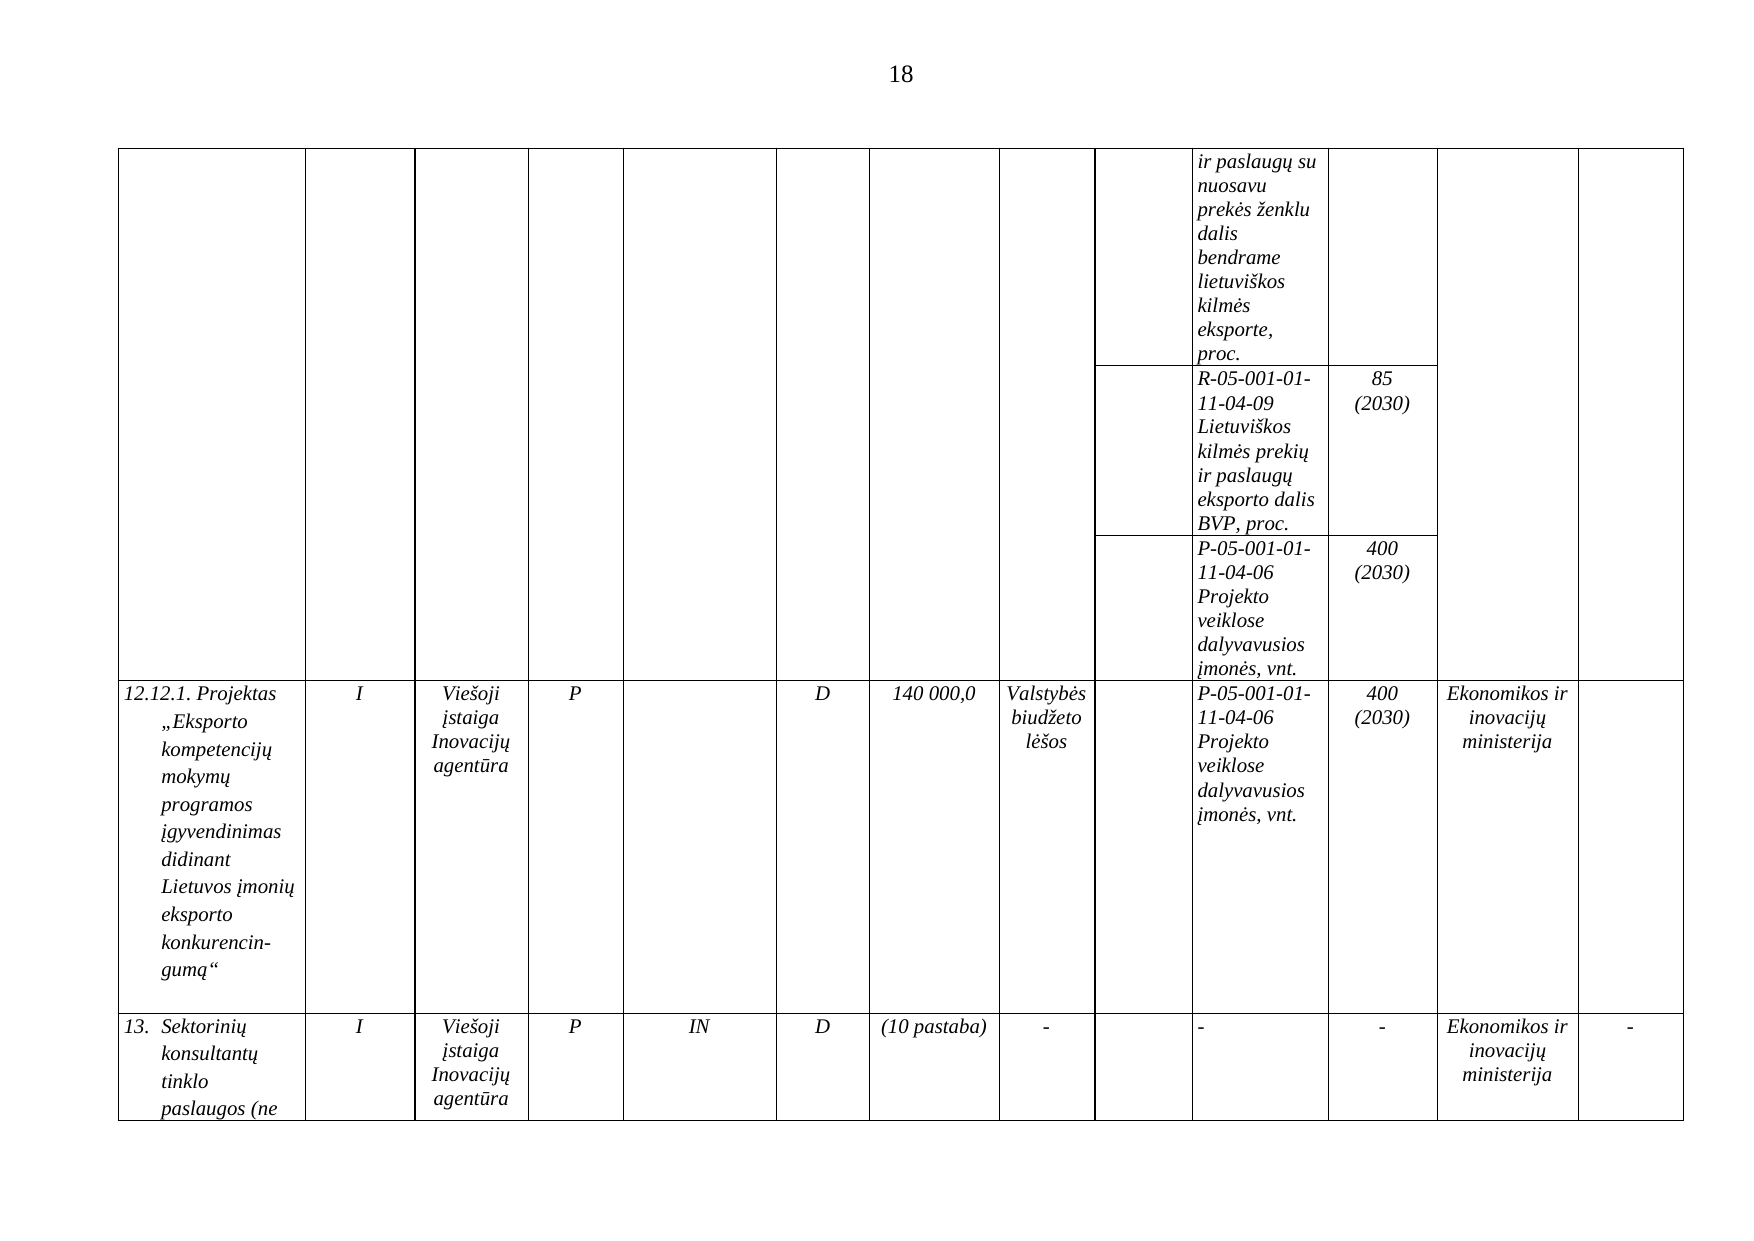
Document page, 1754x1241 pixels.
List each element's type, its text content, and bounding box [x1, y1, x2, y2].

table_cell P [529, 1014, 623, 1120]
table_cell [1096, 536, 1192, 680]
table_cell P-05-001-01-11-04-06 Projekto veiklose dalyvavusios įmonės, vnt. [1193, 681, 1328, 1012]
table_cell [416, 149, 528, 680]
table_cell [119, 149, 305, 680]
table_cell - [1579, 1014, 1683, 1120]
table_cell 85 (2030) [1329, 366, 1437, 535]
table_cell [1329, 149, 1437, 365]
table_cell I [306, 681, 414, 1012]
table_cell [777, 149, 869, 680]
table_cell [306, 149, 414, 680]
table_cell [1096, 681, 1192, 1012]
table_cell D [777, 1014, 869, 1120]
table_cell Ekonomikos ir inovacijų ministerija [1438, 1014, 1578, 1120]
table_cell Viešoji įstaiga Inovacijų agentūra [416, 681, 528, 1012]
table_cell IN [624, 1014, 776, 1120]
table_cell I [306, 1014, 414, 1120]
table_cell [1000, 149, 1094, 680]
table_cell 400 (2030) [1329, 681, 1437, 1012]
table_cell [624, 681, 776, 1012]
table_cell P [529, 681, 623, 1012]
table_cell Viešoji įstaiga Inovacijų agentūra [416, 1014, 528, 1120]
table_cell D [777, 681, 869, 1012]
table_cell - [1579, 149, 1683, 680]
table_cell 13. Sektorinių konsultantų tinklo paslaugos (ne [119, 1014, 305, 1120]
table_cell [870, 149, 999, 680]
table_cell ir paslaugų su nuosavu prekės ženklu dalis bendrame lietuviškos kilmės eksporte, proc. [1193, 149, 1328, 365]
table_cell - [1000, 1014, 1094, 1120]
table_cell (10 pastaba) [870, 1014, 999, 1120]
table_cell [624, 149, 776, 680]
table_cell 12.12.1. Projektas „Eksporto kompetencijų mokymų programos įgyvendinimas didinant Lietuvos įmonių eksporto konkurencin-gumą“ [119, 681, 305, 1012]
table_cell R-05-001-01-11-04-09 Lietuviškos kilmės prekių ir paslaugų eksporto dalis BVP, proc. [1193, 366, 1328, 535]
table_cell - [1329, 1014, 1437, 1120]
table_cell 400 (2030) [1329, 536, 1437, 680]
table_cell Valstybės biudžeto lėšos [1000, 681, 1094, 1012]
table_cell [1096, 366, 1192, 535]
table_cell Ekonomikos ir inovacijų ministerija [1438, 681, 1578, 1012]
table_cell [1096, 149, 1192, 365]
table_cell 140 000,0 [870, 681, 999, 1012]
table_cell [1096, 1014, 1192, 1120]
table_cell [529, 149, 623, 680]
table_cell [1579, 681, 1683, 1012]
table_cell - [1193, 1014, 1328, 1120]
table_cell [1438, 149, 1578, 680]
table_cell P-05-001-01-11-04-06 Projekto veiklose dalyvavusios įmonės, vnt. [1193, 536, 1328, 680]
